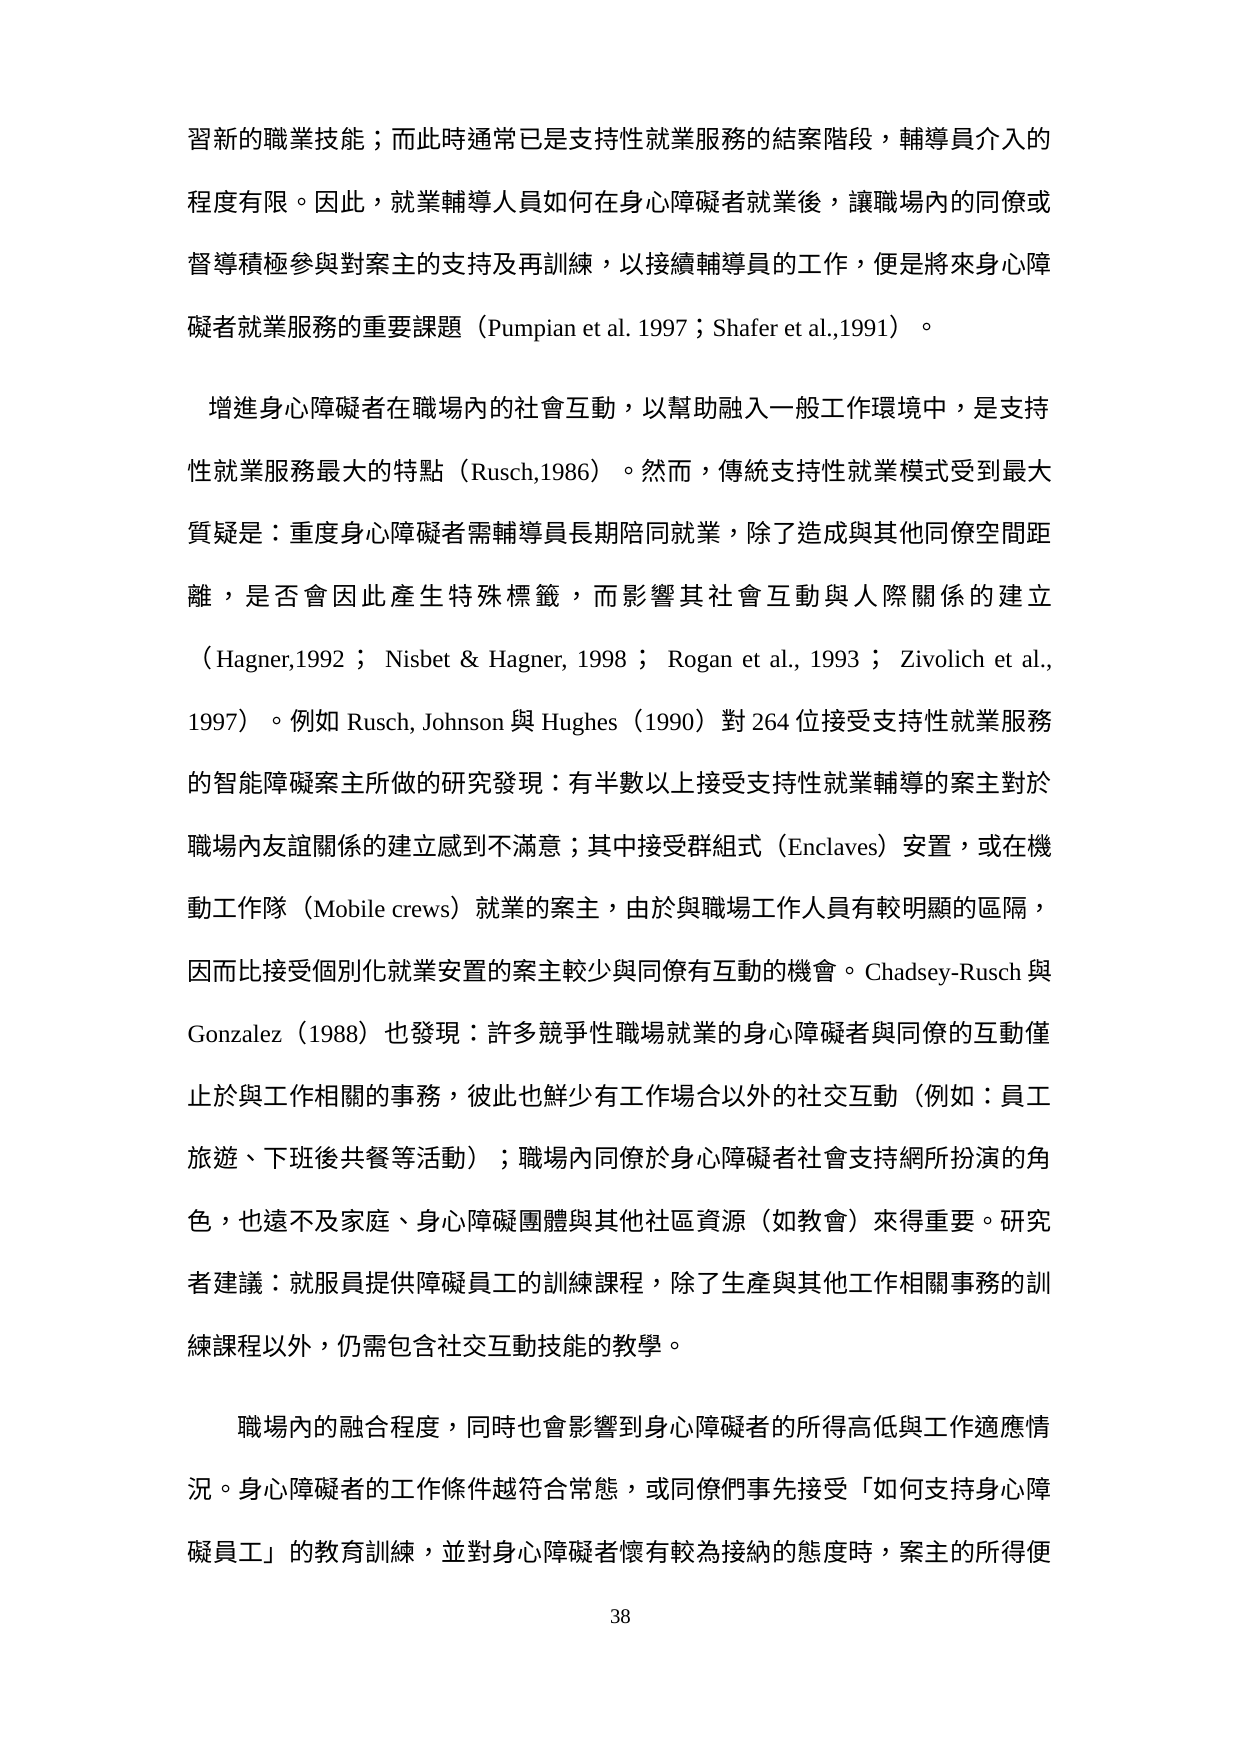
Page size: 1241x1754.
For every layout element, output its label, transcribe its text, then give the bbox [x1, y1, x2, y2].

text 增進身心障礙者在職場內的社會互動，以幫助融入一般工作環境中，是支持性就業服務最大的特點（Rusch,1986）。然而，傳統支持性就業模式受到最大質疑是：重度身心障礙者需輔導員長期陪同就業，除了造成與其他同僚空間距離，是否會因此產生特殊標籤，而影響其社會互動與人際關係的建立（Hagner,1992； Nisbet & Hagner, 1998； Rogan et al., 1993； Zivolich et al., 1997）。例如Rusch, Johnson與Hughes（1990）對264位接受支持性就業服務的智能障礙案主所做的研究發現：有半數以上接受支持性就業輔導的案主對於職場內友誼關係的建立感到不滿意；其中接受群組式（Enclaves）安置，或在機動工作隊（Mobile crews）就業的案主，由於與職場工作人員有較明顯的區隔，因而比接受個別化就業安置的案主較少與同僚有互動的機會。Chadsey-Rusch 與Gonzalez（1988）也發現：許多競爭性職場就業的身心障礙者與同僚的互動僅止於與工作相關的事務，彼此也鮮少有工作場合以外的社交互動（例如：員工旅遊、下班後共餐等活動）；職場內同僚於身心障礙者社會支持網所扮演的角色，也遠不及家庭、身心障礙團體與其他社區資源（如教會）來得重要。研究者建議：就服員提供障礙員工的訓練課程，除了生產與其他工作相關事務的訓練課程以外，仍需包含社交互動技能的教學。 [187, 365, 1053, 1365]
text 職場內的融合程度，同時也會影響到身心障礙者的所得高低與工作適應情況。身心障礙者的工作條件越符合常態，或同僚們事先接受「如何支持身心障礙員工」的教育訓練，並對身心障礙者懷有較為接納的態度時，案主的所得便 [187, 1384, 1053, 1571]
text 習新的職業技能；而此時通常已是支持性就業服務的結案階段，輔導員介入的程度有限。因此，就業輔導人員如何在身心障礙者就業後，讓職場內的同僚或督導積極參與對案主的支持及再訓練，以接續輔導員的工作，便是將來身心障礙者就業服務的重要課題（Pumpian et al. 1997；Shafer et al.,1991）。 [187, 96, 1053, 346]
